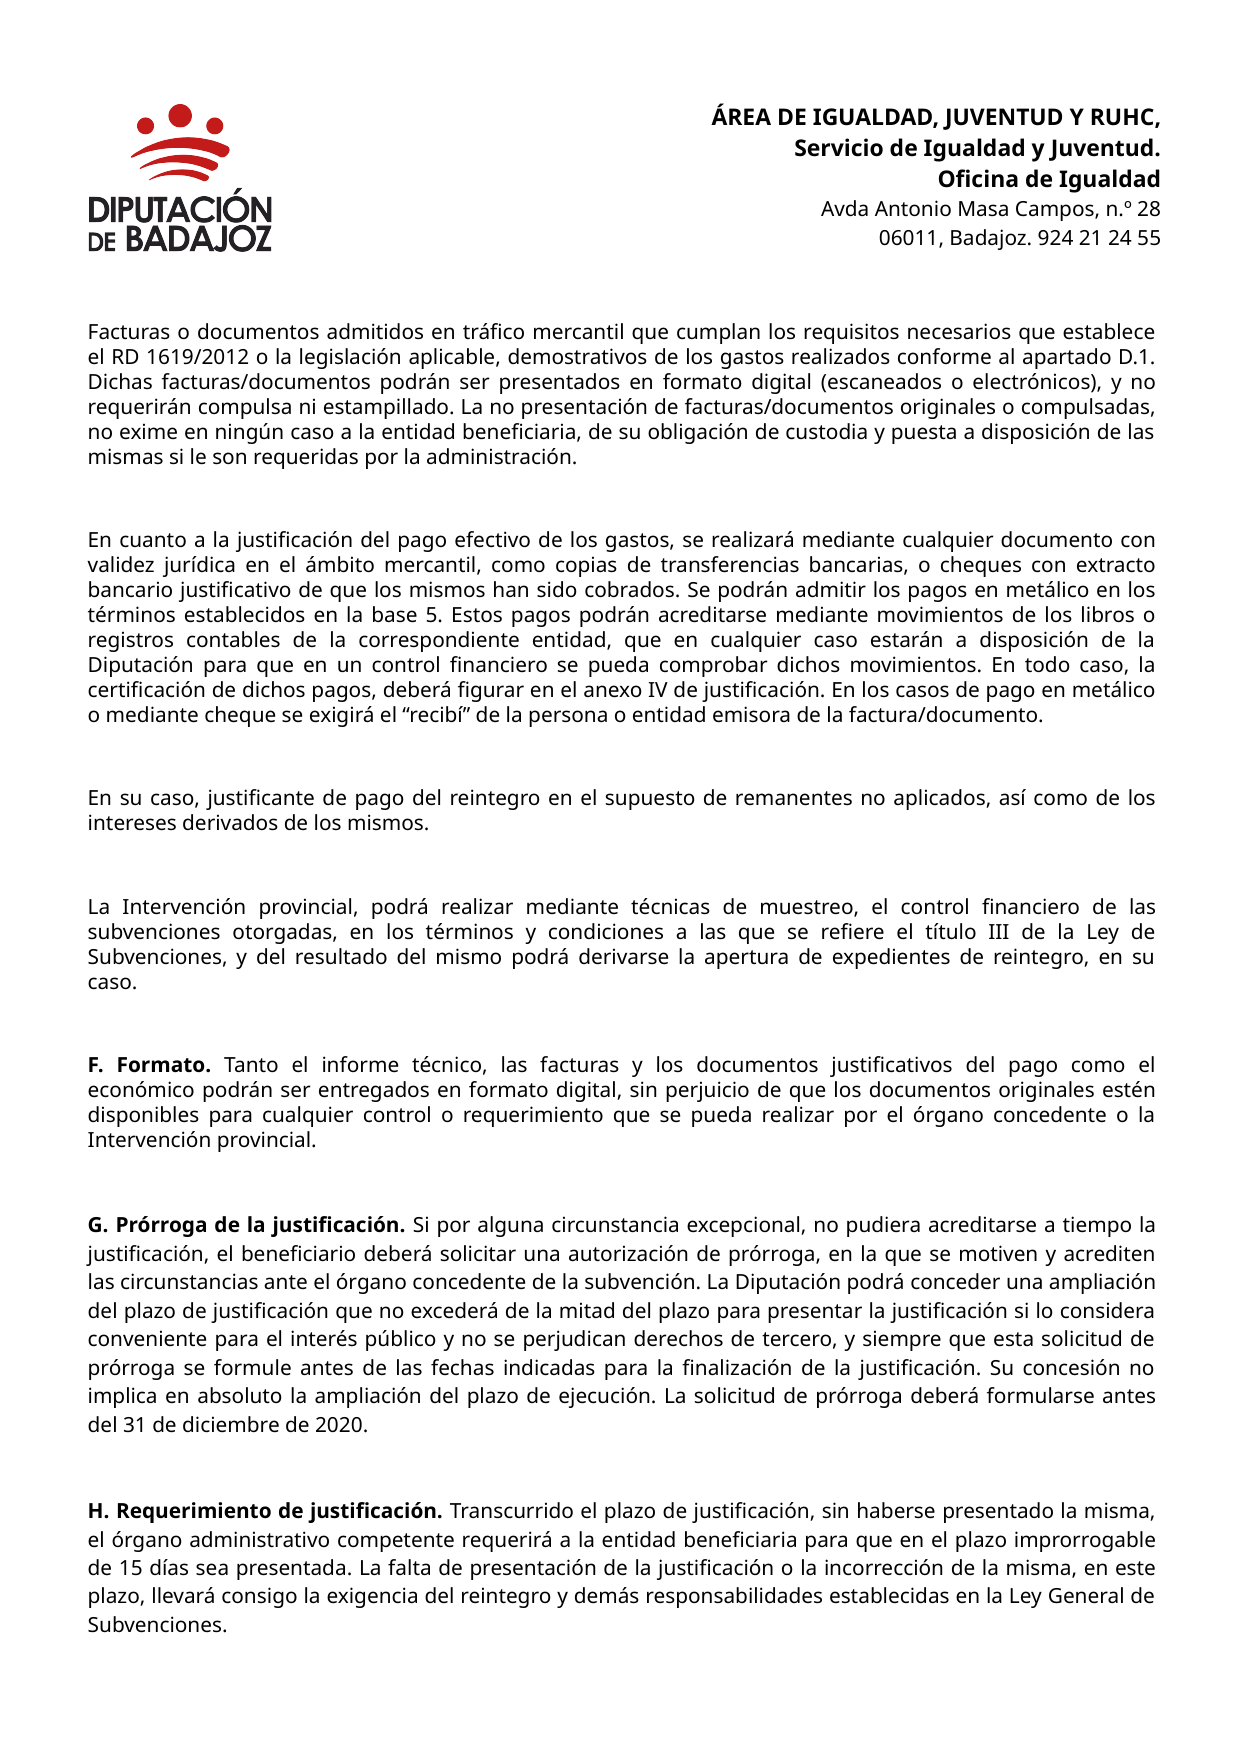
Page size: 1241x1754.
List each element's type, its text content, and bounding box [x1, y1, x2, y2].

text La Intervención provincial, podrá realizar mediante técnicas de muestreo, el control financiero de las subvenciones otorgadas, en los términos y condiciones a las que se refiere el título III de la Ley de Subvenciones, y del resultado del mismo podrá derivarse la apertura de expedientes de reintegro, en su caso. [87, 894, 1157, 994]
text En cuanto a la justificación del pago efectivo de los gastos, se realizará mediante cualquier documento con validez jurídica en el ámbito mercantil, como copias de transferencias bancarias, o cheques con extracto bancario justificativo de que los mismos han sido cobrados. Se podrán admitir los pagos en metálico en los términos establecidos en la base 5. Estos pagos podrán acreditarse mediante movimientos de los libros o registros contables de la correspondiente entidad, que en cualquier caso estarán a disposición de la Diputación para que en un control financiero se pueda comprobar dichos movimientos. En todo caso, la certificación de dichos pagos, deberá figurar en el anexo IV de justificación. En los casos de pago en metálico o mediante cheque se exigirá el “recibí” de la persona o entidad emisora de la factura/documento. [87, 527, 1157, 727]
text F. Formato. Tanto el informe técnico, las facturas y los documentos justificativos del pago como el económico podrán ser entregados en formato digital, sin perjuicio de que los documentos originales estén disponibles para cualquier control o requerimiento que se pueda realizar por el órgano concedente o la Intervención provincial. [87, 1052, 1157, 1152]
text Facturas o documentos admitidos en tráfico mercantil que cumplan los requisitos necesarios que establece el RD 1619/2012 o la legislación aplicable, demostrativos de los gastos realizados conforme al apartado D.1. Dichas facturas/documentos podrán ser presentados en formato digital (escaneados o electrónicos), y no requerirán compulsa ni estampillado. La no presentación de facturas/documentos originales o compulsadas, no exime en ningún caso a la entidad beneficiaria, de su obligación de custodia y puesta a disposición de las mismas si le son requeridas por la administración. [87, 319, 1157, 469]
text G. Prórroga de la justificación. Si por alguna circunstancia excepcional, no pudiera acreditarse a tiempo la justificación, el beneficiario deberá solicitar una autorización de prórroga, en la que se motiven y acrediten las circunstancias ante el órgano concedente de la subvención. La Diputación podrá conceder una ampliación del plazo de justificación que no excederá de la mitad del plazo para presentar la justificación si lo considera conveniente para el interés público y no se perjudican derechos de tercero, y siempre que esta solicitud de prórroga se formule antes de las fechas indicadas para la finalización de la justificación. Su concesión no implica en absoluto la ampliación del plazo de ejecución. La solicitud de prórroga deberá formularse antes del 31 de diciembre de 2020. [87, 1211, 1157, 1438]
text En su caso, justificante de pago del reintegro en el supuesto de remanentes no aplicados, así como de los intereses derivados de los mismos. [87, 786, 1157, 836]
text H. Requerimiento de justificación. Transcurrido el plazo de justificación, sin haberse presentado la misma, el órgano administrativo competente requerirá a la entidad beneficiaria para que en el plazo improrrogable de 15 días sea presentada. La falta de presentación de la justificación o la incorrección de la misma, en este plazo, llevará consigo la exigencia del reintegro y demás responsabilidades establecidas en la Ley General de Subvenciones. [87, 1496, 1157, 1638]
